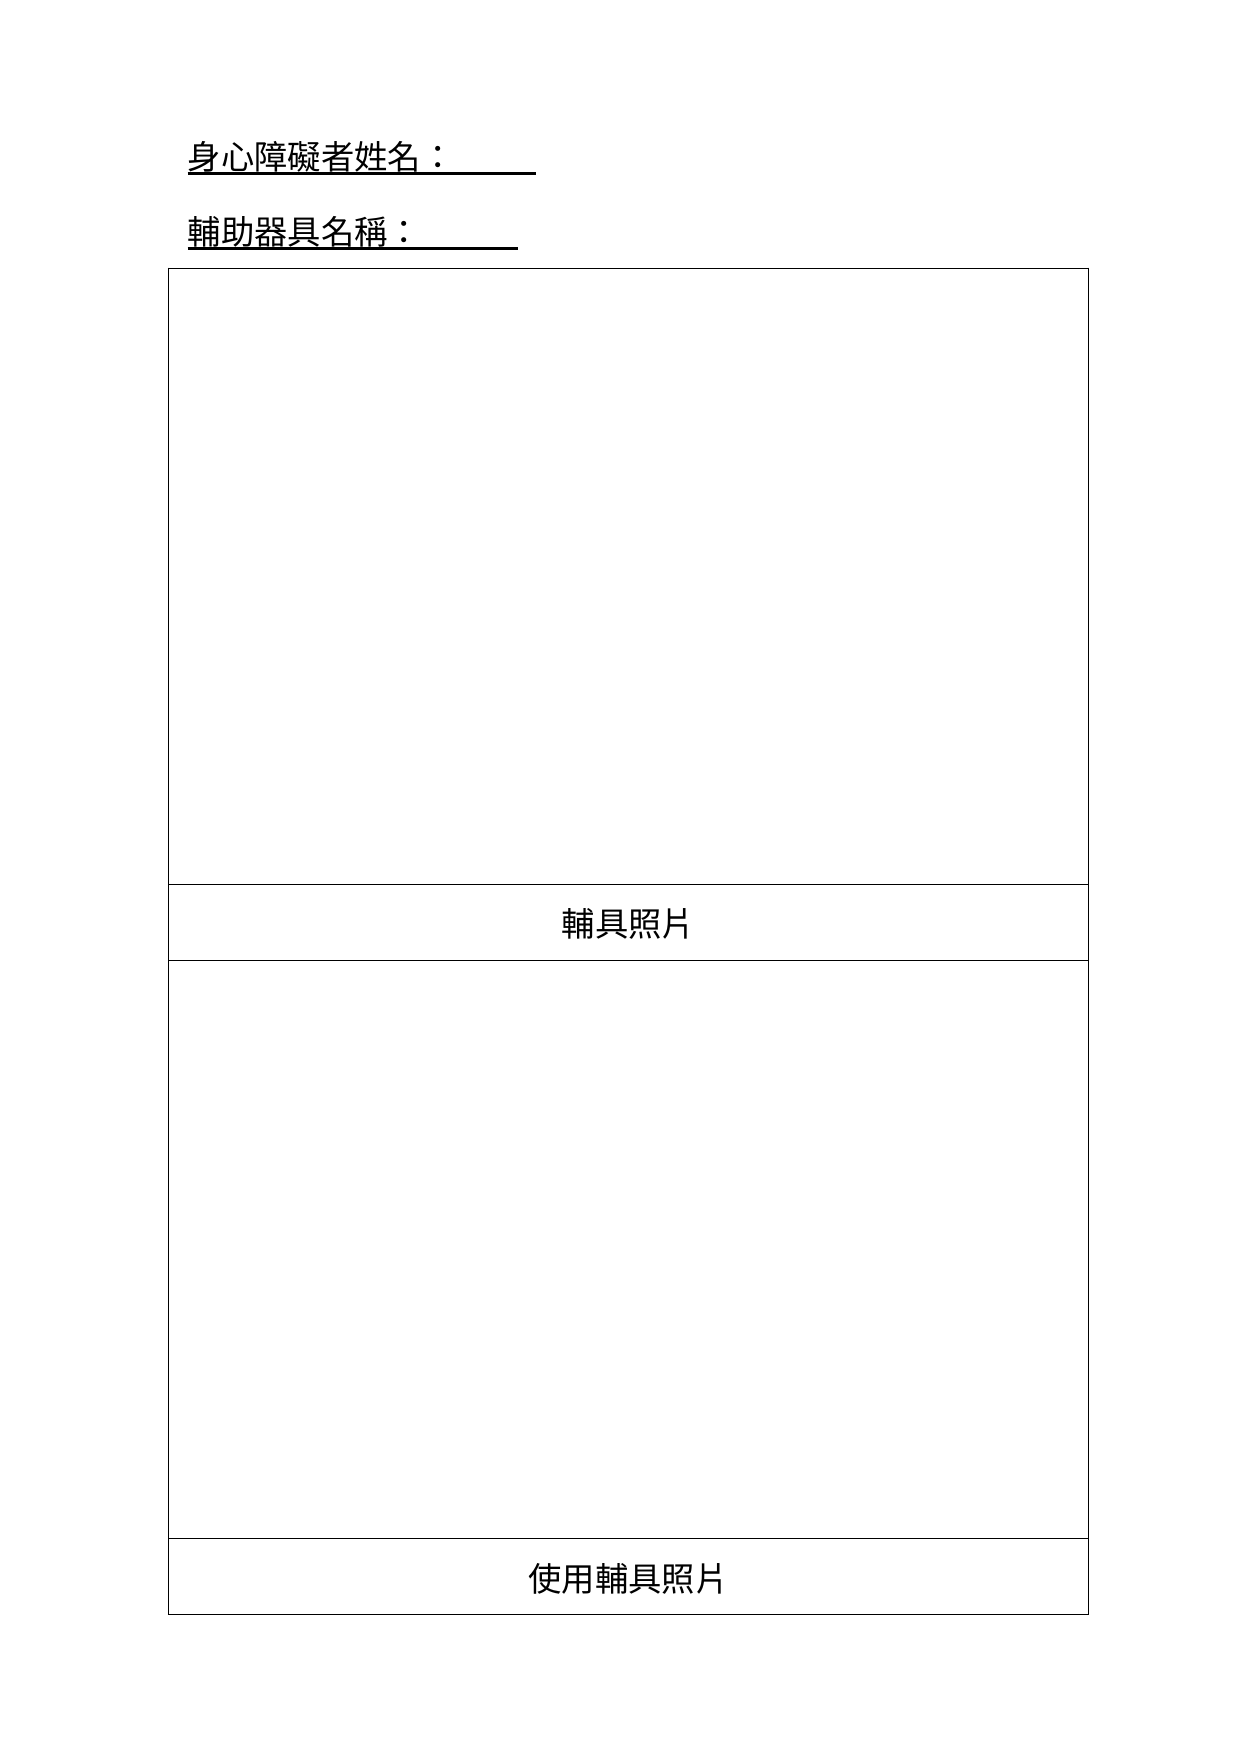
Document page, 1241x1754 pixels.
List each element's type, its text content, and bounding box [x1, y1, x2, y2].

table_cell [169, 961, 1088, 1538]
text 身心障礙者姓名： [187, 118, 1053, 193]
table_header [169, 269, 1088, 884]
table_cell 輔具照片 [169, 885, 1088, 960]
table_cell 使用輔具照片 [169, 1539, 1088, 1614]
text 輔助器具名稱： [187, 193, 1053, 268]
